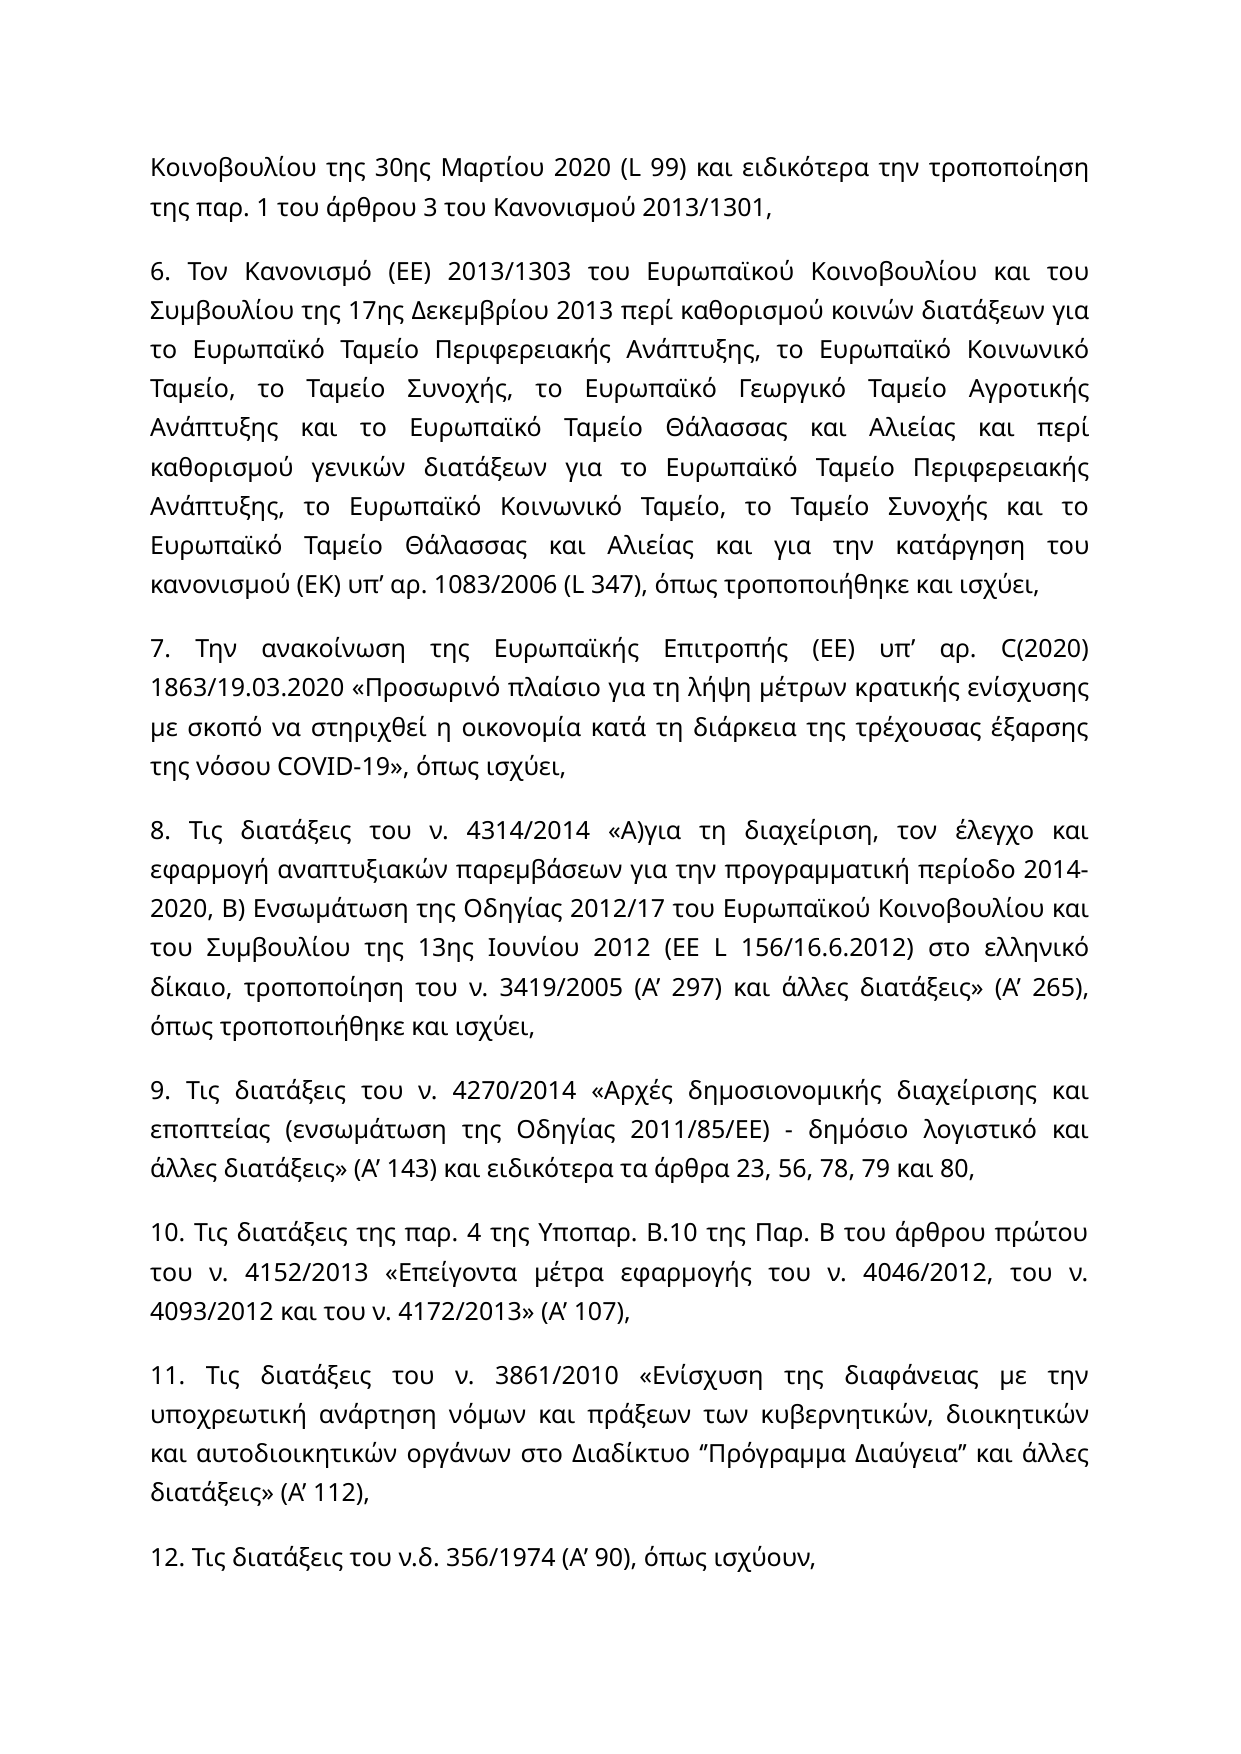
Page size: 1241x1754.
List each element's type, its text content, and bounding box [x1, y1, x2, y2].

text 10. Τις διατάξεις της παρ. 4 της Υποπαρ. Β.10 της Παρ. Β του άρθρου πρώτου του ν. 4152/2013 «Επείγοντα μέτρα εφαρμογής του ν. 4046/2012, του ν. 4093/2012 και του ν. 4172/2013» (Α’ 107), [150, 1215, 1090, 1327]
text 11. Τις διατάξεις του ν. 3861/2010 «Ενίσχυση της διαφάνειας με την υποχρεωτική ανάρτηση νόμων και πράξεων των κυβερνητικών, διοικητικών και αυτοδιοικητικών οργάνων στο Διαδίκτυο ‘’Πρόγραμμα Διαύγεια’’ και άλλες διατάξεις» (Α’ 112), [150, 1357, 1090, 1509]
text Κοινοβουλίου της 30ης Μαρτίου 2020 (L 99) και ειδικότερα την τροποποίηση της παρ. 1 του άρθρου 3 του Κανονισμού 2013/1301, [150, 150, 1090, 223]
text 7. Την ανακοίνωση της Ευρωπαϊκής Επιτροπής (ΕΕ) υπ’ αρ. C(2020) 1863/19.03.2020 «Προσωρινό πλαίσιο για τη λήψη μέτρων κρατικής ενίσχυσης με σκοπό να στηριχθεί η οικονομία κατά τη διάρκεια της τρέχουσας έξαρσης της νόσου COVID-19», όπως ισχύει, [150, 631, 1090, 782]
text 6. Τον Κανονισμό (ΕΕ) 2013/1303 του Ευρωπαϊκού Κοινοβουλίου και του Συμβουλίου της 17ης Δεκεμβρίου 2013 περί καθορισμού κοινών διατάξεων για το Ευρωπαϊκό Ταμείο Περιφερειακής Ανάπτυξης, το Ευρωπαϊκό Κοινωνικό Ταμείο, το Ταμείο Συνοχής, το Ευρωπαϊκό Γεωργικό Ταμείο Αγροτικής Ανάπτυξης και το Ευρωπαϊκό Ταμείο Θάλασσας και Αλιείας και περί καθορισμού γενικών διατάξεων για το Ευρωπαϊκό Ταμείο Περιφερειακής Ανάπτυξης, το Ευρωπαϊκό Κοινωνικό Ταμείο, το Ταμείο Συνοχής και το Ευρωπαϊκό Ταμείο Θάλασσας και Αλιείας και για την κατάργηση του κανονισμού (ΕΚ) υπ’ αρ. 1083/2006 (L 347), όπως τροποποιήθηκε και ισχύει, [150, 253, 1090, 601]
text 9. Τις διατάξεις του ν. 4270/2014 «Αρχές δημοσιονομικής διαχείρισης και εποπτείας (ενσωμάτωση της Οδηγίας 2011/85/ΕΕ) - δημόσιο λογιστικό και άλλες διατάξεις» (Α’ 143) και ειδικότερα τα άρθρα 23, 56, 78, 79 και 80, [150, 1072, 1090, 1185]
text 12. Τις διατάξεις του ν.δ. 356/1974 (Α’ 90), όπως ισχύουν, [150, 1539, 1090, 1573]
text 8. Τις διατάξεις του ν. 4314/2014 «Α)για τη διαχείριση, τον έλεγχο και εφαρμογή αναπτυξιακών παρεμβάσεων για την προγραμματική περίοδο 2014-2020, Β) Ενσωμάτωση της Οδηγίας 2012/17 του Ευρωπαϊκού Κοινοβουλίου και του Συμβουλίου της 13ης Ιουνίου 2012 (ΕΕ L 156/16.6.2012) στο ελληνικό δίκαιο, τροποποίηση του ν. 3419/2005 (Α’ 297) και άλλες διατάξεις» (Α’ 265), όπως τροποποιήθηκε και ισχύει, [150, 812, 1090, 1042]
